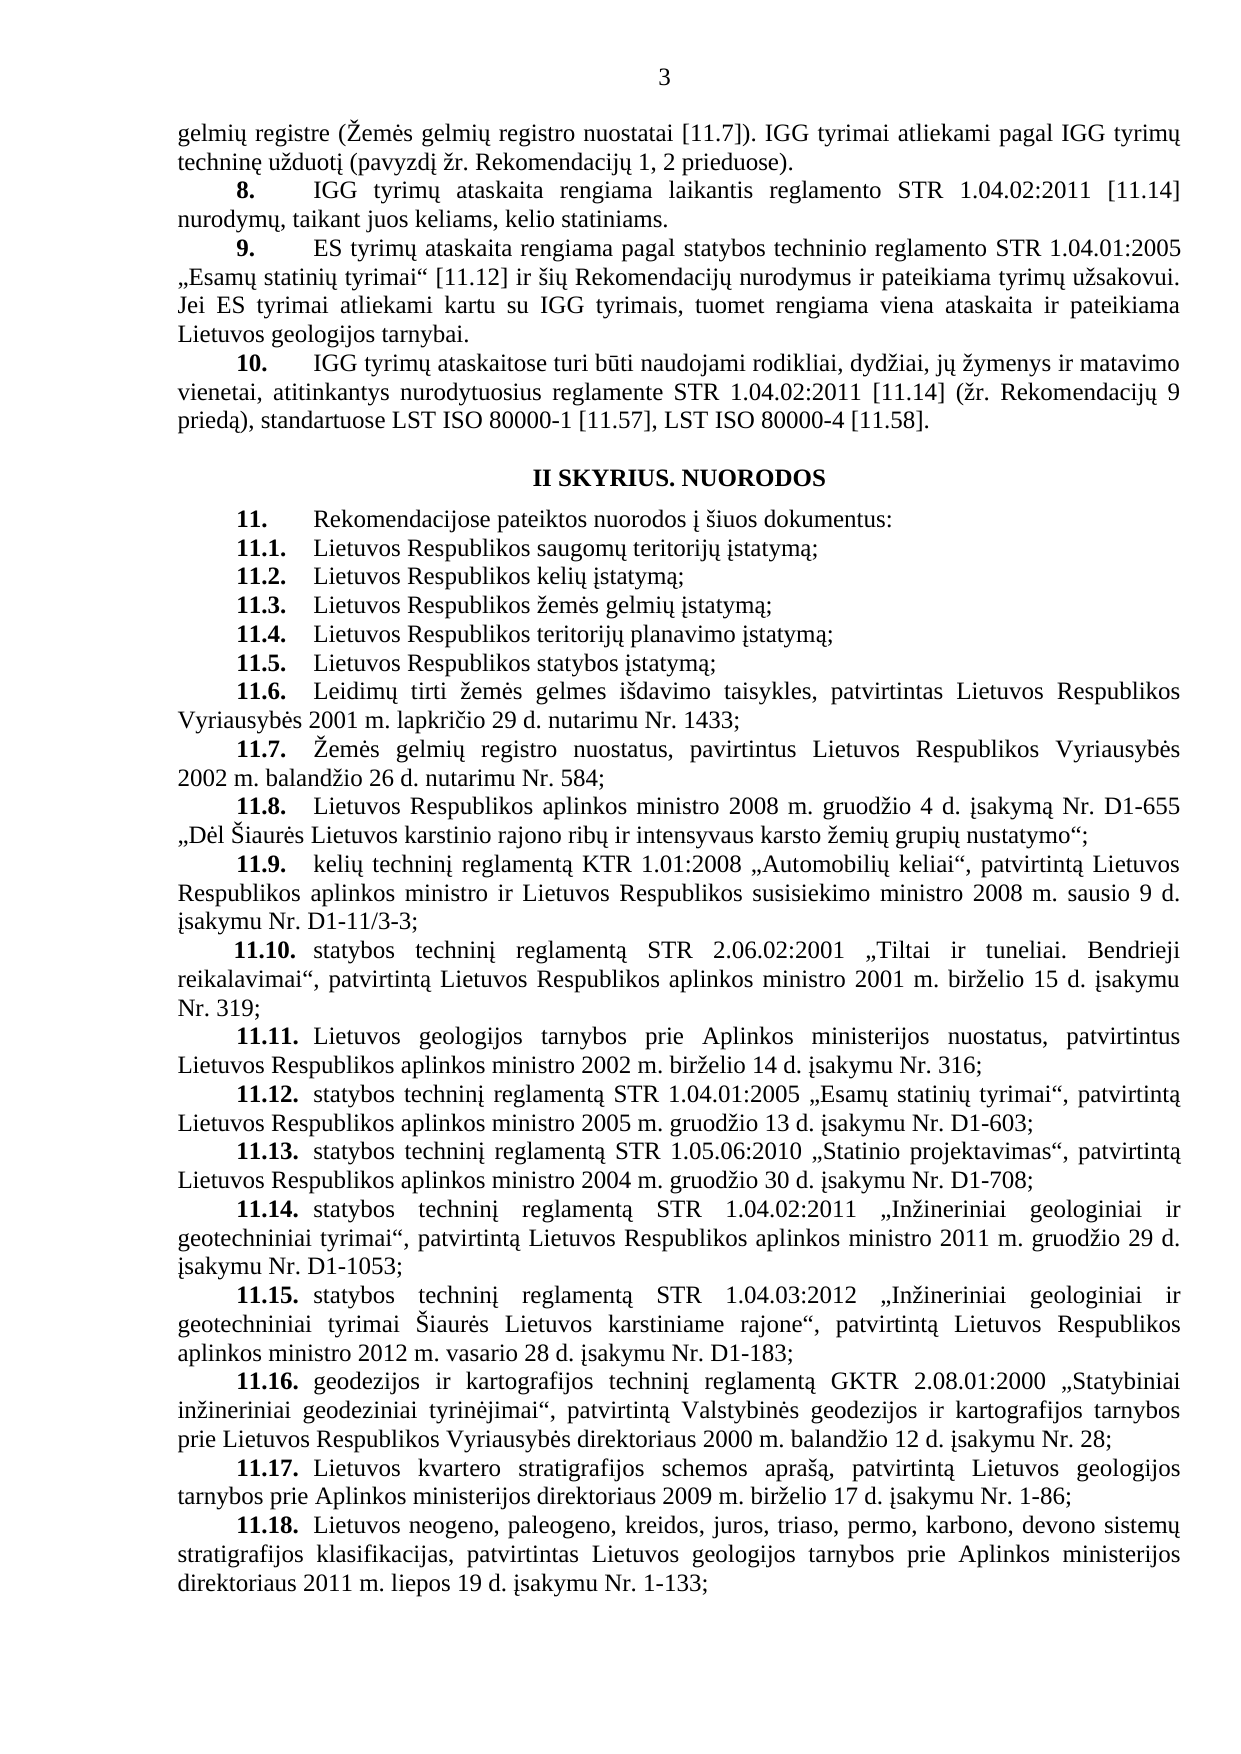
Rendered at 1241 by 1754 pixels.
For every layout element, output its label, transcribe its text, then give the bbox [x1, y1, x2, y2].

text 11.1. Lietuvos Respublikos saugomų teritorijų įstatymą; [177, 533, 1181, 561]
text 9. ES tyrimų ataskaita rengiama pagal statybos techninio reglamento STR 1.04.01:2005 „Esamų statinių tyrimai“ [11.12] ir šių Rekomendacijų nurodymus ir pateikiama tyrimų užsakovui. Jei ES tyrimai atliekami kartu su IGG tyrimais, tuomet rengiama viena ataskaita ir pateikiama Lietuvos geologijos tarnybai. [177, 233, 1181, 348]
text II SKYRIUS. NUORODOS [177, 463, 1181, 492]
text 11.15. statybos techninį reglamentą STR 1.04.03:2012 „Inžineriniai geologiniai ir geotechniniai tyrimai Šiaurės Lietuvos karstiniame rajone“, patvirtintą Lietuvos Respublikos aplinkos ministro 2012 m. vasario 28 d. įsakymu Nr. D1-183; [177, 1280, 1181, 1366]
text 11.11. Lietuvos geologijos tarnybos prie Aplinkos ministerijos nuostatus, patvirtintus Lietuvos Respublikos aplinkos ministro 2002 m. birželio 14 d. įsakymu Nr. 316; [177, 1021, 1181, 1079]
text 8. IGG tyrimų ataskaita rengiama laikantis reglamento STR 1.04.02:2011 [11.14] nurodymų, taikant juos keliams, kelio statiniams. [177, 176, 1181, 233]
text 11.12. statybos techninį reglamentą STR 1.04.01:2005 „Esamų statinių tyrimai“, patvirtintą Lietuvos Respublikos aplinkos ministro 2005 m. gruodžio 13 d. įsakymu Nr. D1-603; [177, 1079, 1181, 1136]
text 11.13. statybos techninį reglamentą STR 1.05.06:2010 „Statinio projektavimas“, patvirtintą Lietuvos Respublikos aplinkos ministro 2004 m. gruodžio 30 d. įsakymu Nr. D1-708; [177, 1136, 1181, 1194]
text 11.8. Lietuvos Respublikos aplinkos ministro 2008 m. gruodžio 4 d. įsakymą Nr. D1-655 „Dėl Šiaurės Lietuvos karstinio rajono ribų ir intensyvaus karsto žemių grupių nustatymo“; [177, 791, 1181, 849]
text 11.10. statybos techninį reglamentą STR 2.06.02:2001 „Tiltai ir tuneliai. Bendrieji reikalavimai“, patvirtintą Lietuvos Respublikos aplinkos ministro 2001 m. birželio 15 d. įsakymu Nr. 319; [177, 935, 1181, 1021]
text 11.18. Lietuvos neogeno, paleogeno, kreidos, juros, triaso, permo, karbono, devono sistemų stratigrafijos klasifikacijas, patvirtintas Lietuvos geologijos tarnybos prie Aplinkos ministerijos direktoriaus 2011 m. liepos 19 d. įsakymu Nr. 1-133; [177, 1510, 1181, 1596]
text gelmių registre (Žemės gelmių registro nuostatai [11.7]). IGG tyrimai atliekami pagal IGG tyrimų techninę užduotį (pavyzdį žr. Rekomendacijų 1, 2 prieduose). [177, 118, 1181, 176]
text 11.14. statybos techninį reglamentą STR 1.04.02:2011 „Inžineriniai geologiniai ir geotechniniai tyrimai“, patvirtintą Lietuvos Respublikos aplinkos ministro 2011 m. gruodžio 29 d. įsakymu Nr. D1-1053; [177, 1194, 1181, 1280]
text 11.2. Lietuvos Respublikos kelių įstatymą; [177, 561, 1181, 590]
text 11.9. kelių techninį reglamentą KTR 1.01:2008 „Automobilių keliai“, patvirtintą Lietuvos Respublikos aplinkos ministro ir Lietuvos Respublikos susisiekimo ministro 2008 m. sausio 9 d. įsakymu Nr. D1-11/3-3; [177, 849, 1181, 935]
text 11.17. Lietuvos kvartero stratigrafijos schemos aprašą, patvirtintą Lietuvos geologijos tarnybos prie Aplinkos ministerijos direktoriaus 2009 m. birželio 17 d. įsakymu Nr. 1-86; [177, 1453, 1181, 1510]
text 11. Rekomendacijose pateiktos nuorodos į šiuos dokumentus: [177, 504, 1181, 533]
text 11.6. Leidimų tirti žemės gelmes išdavimo taisykles, patvirtintas Lietuvos Respublikos Vyriausybės 2001 m. lapkričio 29 d. nutarimu Nr. 1433; [177, 676, 1181, 734]
text 10. IGG tyrimų ataskaitose turi būti naudojami rodikliai, dydžiai, jų žymenys ir matavimo vienetai, atitinkantys nurodytuosius reglamente STR 1.04.02:2011 [11.14] (žr. Rekomendacijų 9 priedą), standartuose LST ISO 80000-1 [11.57], LST ISO 80000-4 [11.58]. [177, 348, 1181, 434]
text 11.7. Žemės gelmių registro nuostatus, pavirtintus Lietuvos Respublikos Vyriausybės 2002 m. balandžio 26 d. nutarimu Nr. 584; [177, 734, 1181, 791]
text 11.5. Lietuvos Respublikos statybos įstatymą; [177, 648, 1181, 676]
text 11.4. Lietuvos Respublikos teritorijų planavimo įstatymą; [177, 619, 1181, 648]
text 11.3. Lietuvos Respublikos žemės gelmių įstatymą; [177, 590, 1181, 619]
text 11.16. geodezijos ir kartografijos techninį reglamentą GKTR 2.08.01:2000 „Statybiniai inžineriniai geodeziniai tyrinėjimai“, patvirtintą Valstybinės geodezijos ir kartografijos tarnybos prie Lietuvos Respublikos Vyriausybės direktoriaus 2000 m. balandžio 12 d. įsakymu Nr. 28; [177, 1366, 1181, 1453]
